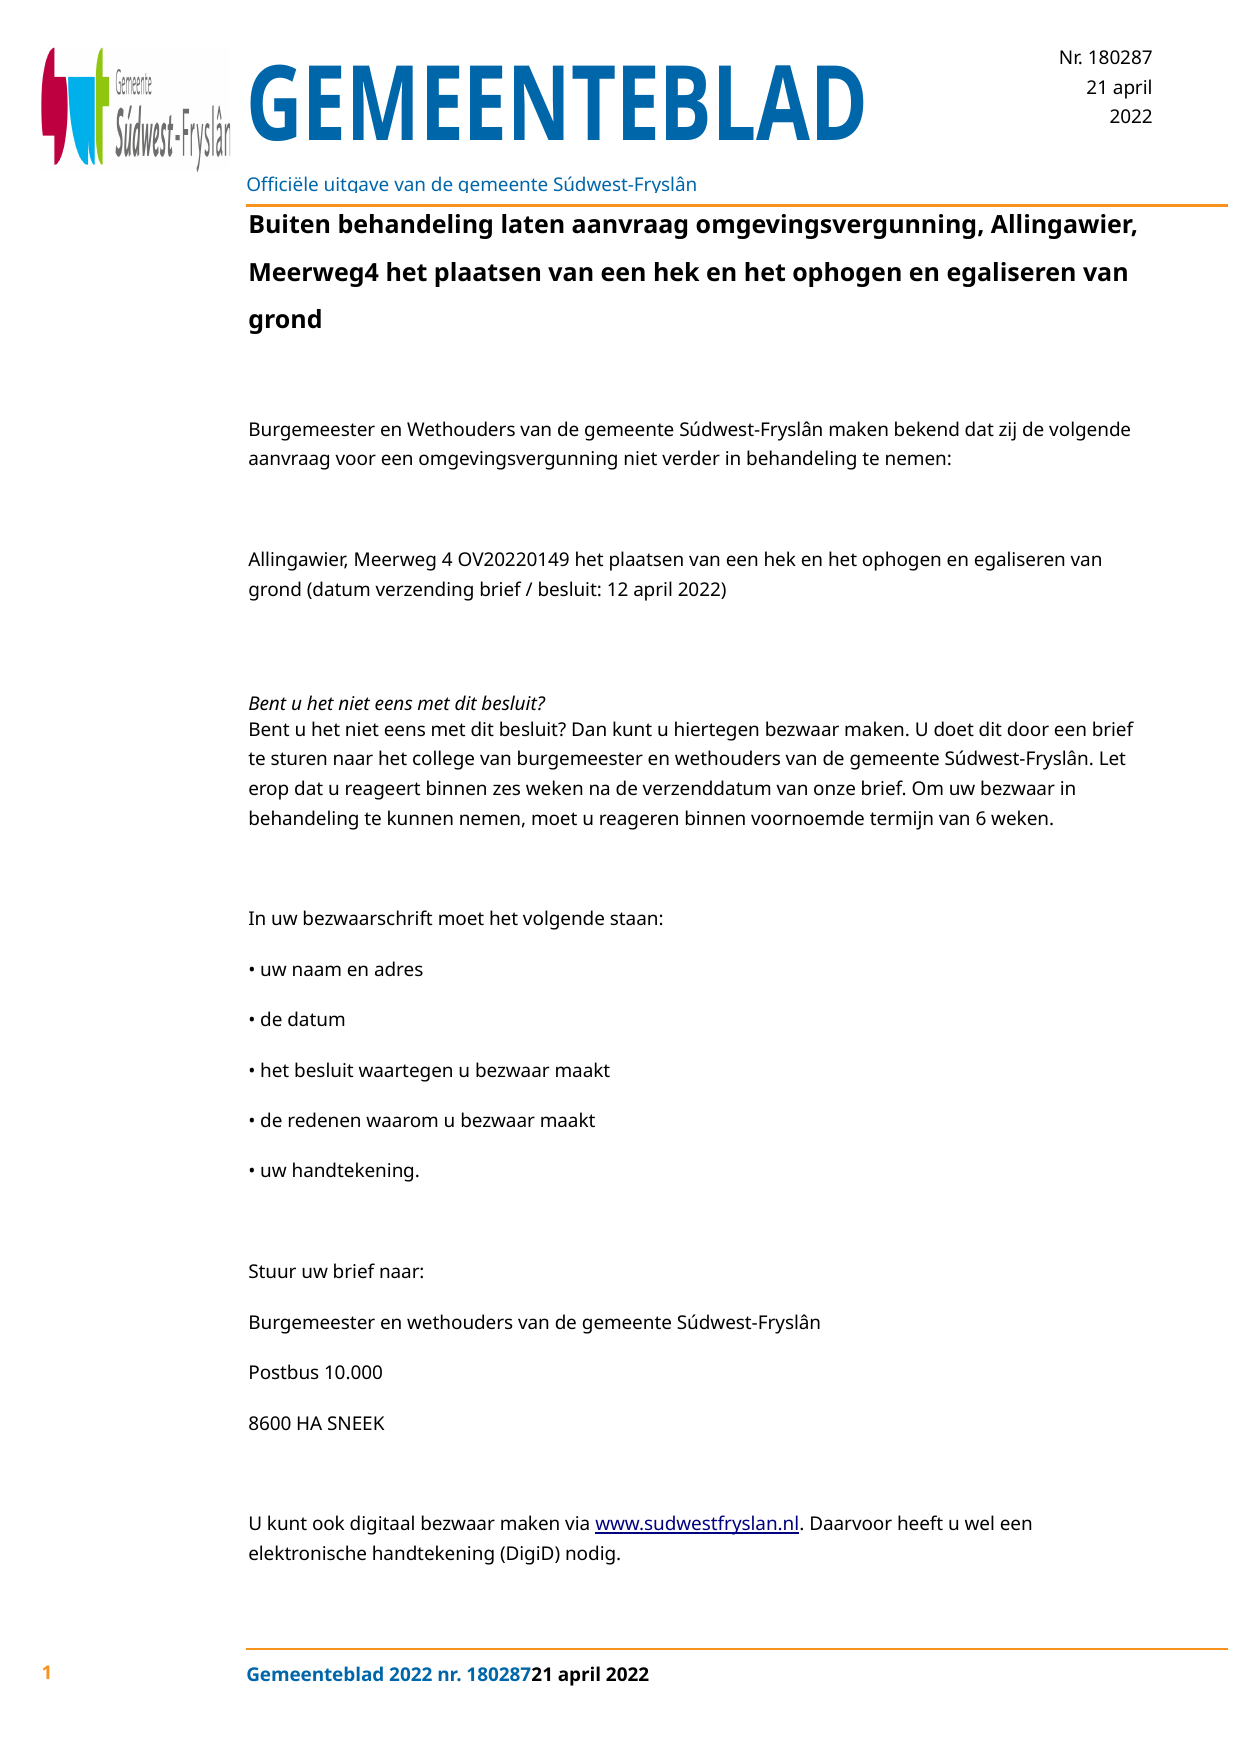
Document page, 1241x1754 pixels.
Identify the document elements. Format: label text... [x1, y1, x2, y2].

text • het besluit waartegen u bezwaar maakt [248, 1057, 1152, 1083]
text In uw bezwaarschrift moet het volgende staan: [248, 906, 1152, 931]
text Bent u het niet eens met dit besluit? [248, 690, 1152, 716]
text Stuur uw brief naar: [248, 1258, 1152, 1284]
text 8600 HA SNEEK [248, 1410, 1152, 1436]
text Buiten behandeling laten aanvraag omgevingsvergunning, Allingawier, Meerweg4 het plaatsen van een hek en het ophogen en egaliseren van grond [248, 207, 1152, 336]
text Postbus 10.000 [248, 1359, 1152, 1385]
text Allingawier, Meerweg 4 OV20220149 het plaatsen van een hek en het ophogen en egaliseren van grond (datum verzending brief / besluit: 12 april 2022) [248, 546, 1152, 602]
text • uw handtekening. [248, 1158, 1152, 1183]
text • uw naam en adres [248, 956, 1152, 982]
text Burgemeester en Wethouders van de gemeente Súdwest-Fryslân maken bekend dat zij de volgende aanvraag voor een omgevingsvergunning niet verder in behandeling te nemen: [248, 416, 1152, 471]
text U kunt ook digitaal bezwaar maken via www.sudwestfryslan.nl. Daarvoor heeft u wel een elektronische handtekening (DigiD) nodig. [248, 1511, 1152, 1566]
picture [41, 47, 231, 172]
text • de redenen waarom u bezwaar maakt [248, 1107, 1152, 1133]
text Bent u het niet eens met dit besluit? Dan kunt u hiertegen bezwaar maken. U doet dit door een brief te sturen naar het college van burgemeester en wethouders van de gemeente Súdwest-Fryslân. Let erop dat u reageert binnen zes weken na de verzenddatum van onze brief. Om uw bezwaar in behandeling te kunnen nemen, moet u reageren binnen voornoemde termijn van 6 weken. [248, 716, 1152, 831]
text Burgemeester en wethouders van de gemeente Súdwest-Fryslân [248, 1309, 1152, 1335]
text • de datum [248, 1006, 1152, 1032]
